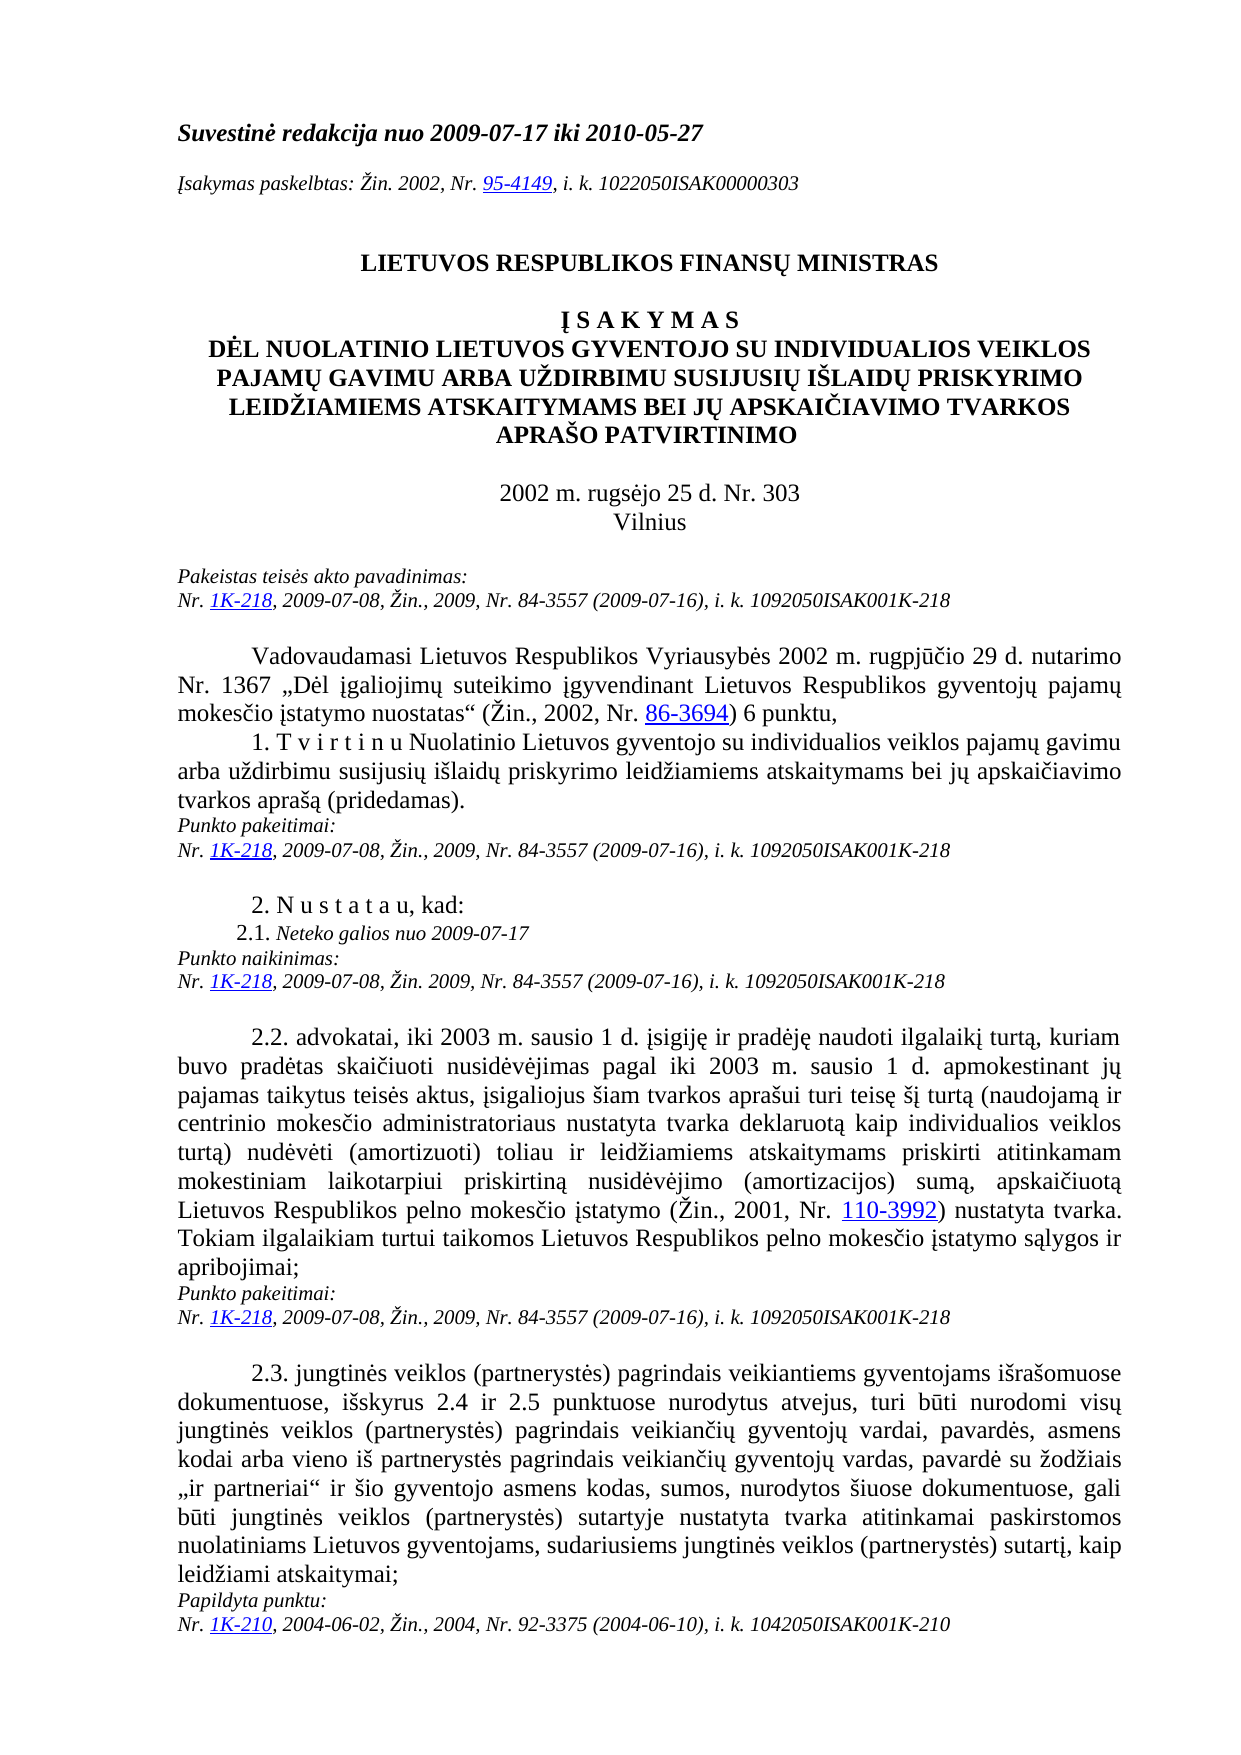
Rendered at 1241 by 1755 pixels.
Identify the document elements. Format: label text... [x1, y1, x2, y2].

text Vadovaudamasi Lietuvos Respublikos Vyriausybės 2002 m. rugpjūčio 29 d. nutarimo Nr. 1367 „Dėl įgaliojimų suteikimo įgyvendinant Lietuvos Respublikos gyventojų pajamų mokesčio įstatymo nuostatas“ (Žin., 2002, Nr. 86-3694) 6 punktu, [177, 641, 1122, 727]
text 2.2. advokatai, iki 2003 m. sausio 1 d. įsigiję ir pradėję naudoti ilgalaikį turtą, kuriam buvo pradėtas skaičiuoti nusidėvėjimas pagal iki 2003 m. sausio 1 d. apmokestinant jų pajamas taikytus teisės aktus, įsigaliojus šiam tvarkos aprašui turi teisę šį turtą (naudojamą ir centrinio mokesčio administratoriaus nustatyta tvarka deklaruotą kaip individualios veiklos turtą) nudėvėti (amortizuoti) toliau ir leidžiamiems atskaitymams priskirti atitinkamam mokestiniam laikotarpiui priskirtiną nusidėvėjimo (amortizacijos) sumą, apskaičiuotą Lietuvos Respublikos pelno mokesčio įstatymo (Žin., 2001, Nr. 110-3992) nustatyta tvarka. Tokiam ilgalaikiam turtui taikomos Lietuvos Respublikos pelno mokesčio įstatymo sąlygos ir apribojimai; [177, 1022, 1122, 1281]
text Įsakymas paskelbtas: Žin. 2002, Nr. 95-4149, i. k. 1022050ISAK00000303 [177, 171, 1122, 195]
text Nr. 1K-218, 2009-07-08, Žin., 2009, Nr. 84-3557 (2009-07-16), i. k. 1092050ISAK001K-218 [177, 588, 1122, 612]
text Punkto naikinimas: [177, 945, 1122, 969]
text 2.1. Neteko galios nuo 2009-07-17 [177, 919, 1122, 945]
text Punkto pakeitimai: [177, 813, 1122, 837]
text 2.3. jungtinės veiklos (partnerystės) pagrindais veikiantiems gyventojams išrašomuose dokumentuose, išskyrus 2.4 ir 2.5 punktuose nurodytus atvejus, turi būti nurodomi visų jungtinės veiklos (partnerystės) pagrindais veikiančių gyventojų vardai, pavardės, asmens kodai arba vieno iš partnerystės pagrindais veikiančių gyventojų vardas, pavardė su žodžiais „ir partneriai“ ir šio gyventojo asmens kodas, sumos, nurodytos šiuose dokumentuose, gali būti jungtinės veiklos (partnerystės) sutartyje nustatyta tvarka atitinkamai paskirstomos nuolatiniams Lietuvos gyventojams, sudariusiems jungtinės veiklos (partnerystės) sutartį, kaip leidžiami atskaitymai; [177, 1358, 1122, 1588]
text Suvestinė redakcija nuo 2009-07-17 iki 2010-05-27 [177, 118, 1122, 147]
text Papildyta punktu: [177, 1588, 1122, 1612]
text 2002 m. rugsėjo 25 d. Nr. 303 [177, 478, 1122, 507]
text Punkto pakeitimai: [177, 1281, 1122, 1305]
text Nr. 1K-218, 2009-07-08, Žin., 2009, Nr. 84-3557 (2009-07-16), i. k. 1092050ISAK001K-218 [177, 837, 1122, 862]
text Nr. 1K-210, 2004-06-02, Žin., 2004, Nr. 92-3375 (2004-06-10), i. k. 1042050ISAK001K-210 [177, 1612, 1122, 1636]
text DĖL NUOLATINIO LIETUVOS GYVENTOJO SU INDIVIDUALIOS VEIKLOS PAJAMŲ GAVIMU ARBA UŽDIRBIMU SUSIJUSIŲ IŠLAIDŲ PRISKYRIMO LEIDŽIAMIEMS ATSKAITYMAMS BEI JŲ APSKAIČIAVIMO TVARKOS APRAŠO PATVIRTINIMO [177, 334, 1122, 449]
text Pakeistas teisės akto pavadinimas: [177, 564, 1122, 588]
text 1. T v i r t i n u Nuolatinio Lietuvos gyventojo su individualios veiklos pajamų gavimu arba uždirbimu susijusių išlaidų priskyrimo leidžiamiems atskaitymams bei jų apskaičiavimo tvarkos aprašą (pridedamas). [177, 727, 1122, 813]
text Nr. 1K-218, 2009-07-08, Žin. 2009, Nr. 84-3557 (2009-07-16), i. k. 1092050ISAK001K-218 [177, 969, 1122, 993]
text LIETUVOS RESPUBLIKOS FINANSŲ MINISTRAS [177, 248, 1122, 277]
text 2. Nustatau, kad: [177, 890, 1122, 919]
text Vilnius [177, 507, 1122, 535]
text Į S A K Y M A S [177, 305, 1122, 334]
text Nr. 1K-218, 2009-07-08, Žin., 2009, Nr. 84-3557 (2009-07-16), i. k. 1092050ISAK001K-218 [177, 1305, 1122, 1329]
